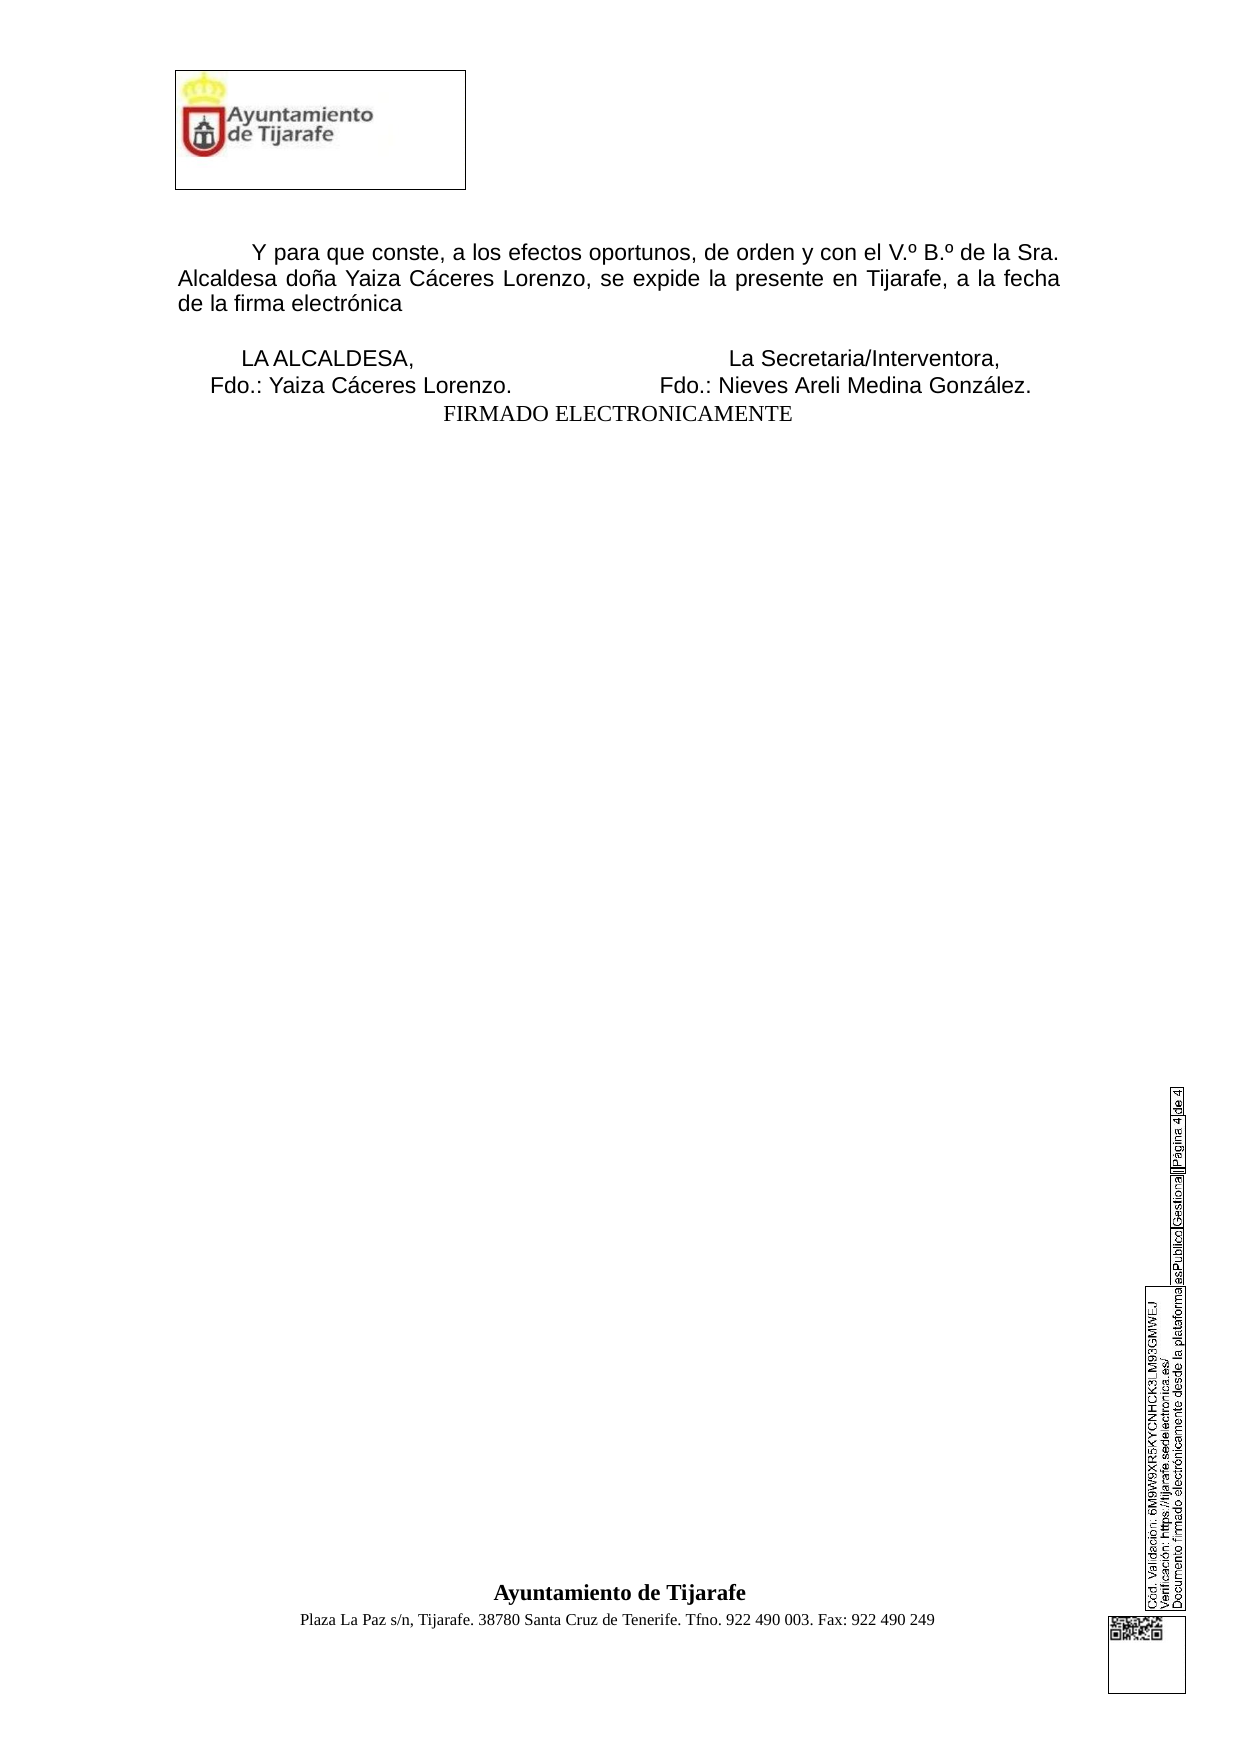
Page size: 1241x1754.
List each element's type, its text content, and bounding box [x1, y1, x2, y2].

picture [1171, 1088, 1183, 1115]
picture [1171, 1116, 1185, 1167]
text La Secretaria/Interventora, [728, 346, 1025, 372]
text Fdo.: Nieves Areli Medina González. [659, 373, 1056, 398]
text Alcaldesa doña Yaiza Cáceres Lorenzo, se expide la presente en Tijarafe, a la fecha [178, 266, 1086, 291]
text Plaza La Paz s/n, Tijarafe. 38780 Santa Cruz de Tenerife. Tfno. 922 490 003. Fax: 922 490 249 [300, 1611, 961, 1629]
picture [1171, 1176, 1183, 1227]
picture [176, 71, 465, 189]
text de la firma electrónica [178, 291, 1086, 317]
text Y para que conste, a los efectos oportunos, de orden y con el V.º B.º de la Sra. [251, 240, 1086, 266]
picture [1146, 1287, 1185, 1610]
text Ayuntamiento de Tijarafe [493, 1580, 773, 1606]
text Fdo.: Yaiza Cáceres Lorenzo. [210, 373, 538, 398]
text FIRMADO ELECTRONICAMENTE [443, 401, 817, 426]
picture [1109, 1617, 1185, 1693]
text LA ALCALDESA, [241, 346, 442, 372]
picture [1171, 1169, 1185, 1173]
picture [1145, 1229, 1186, 1286]
